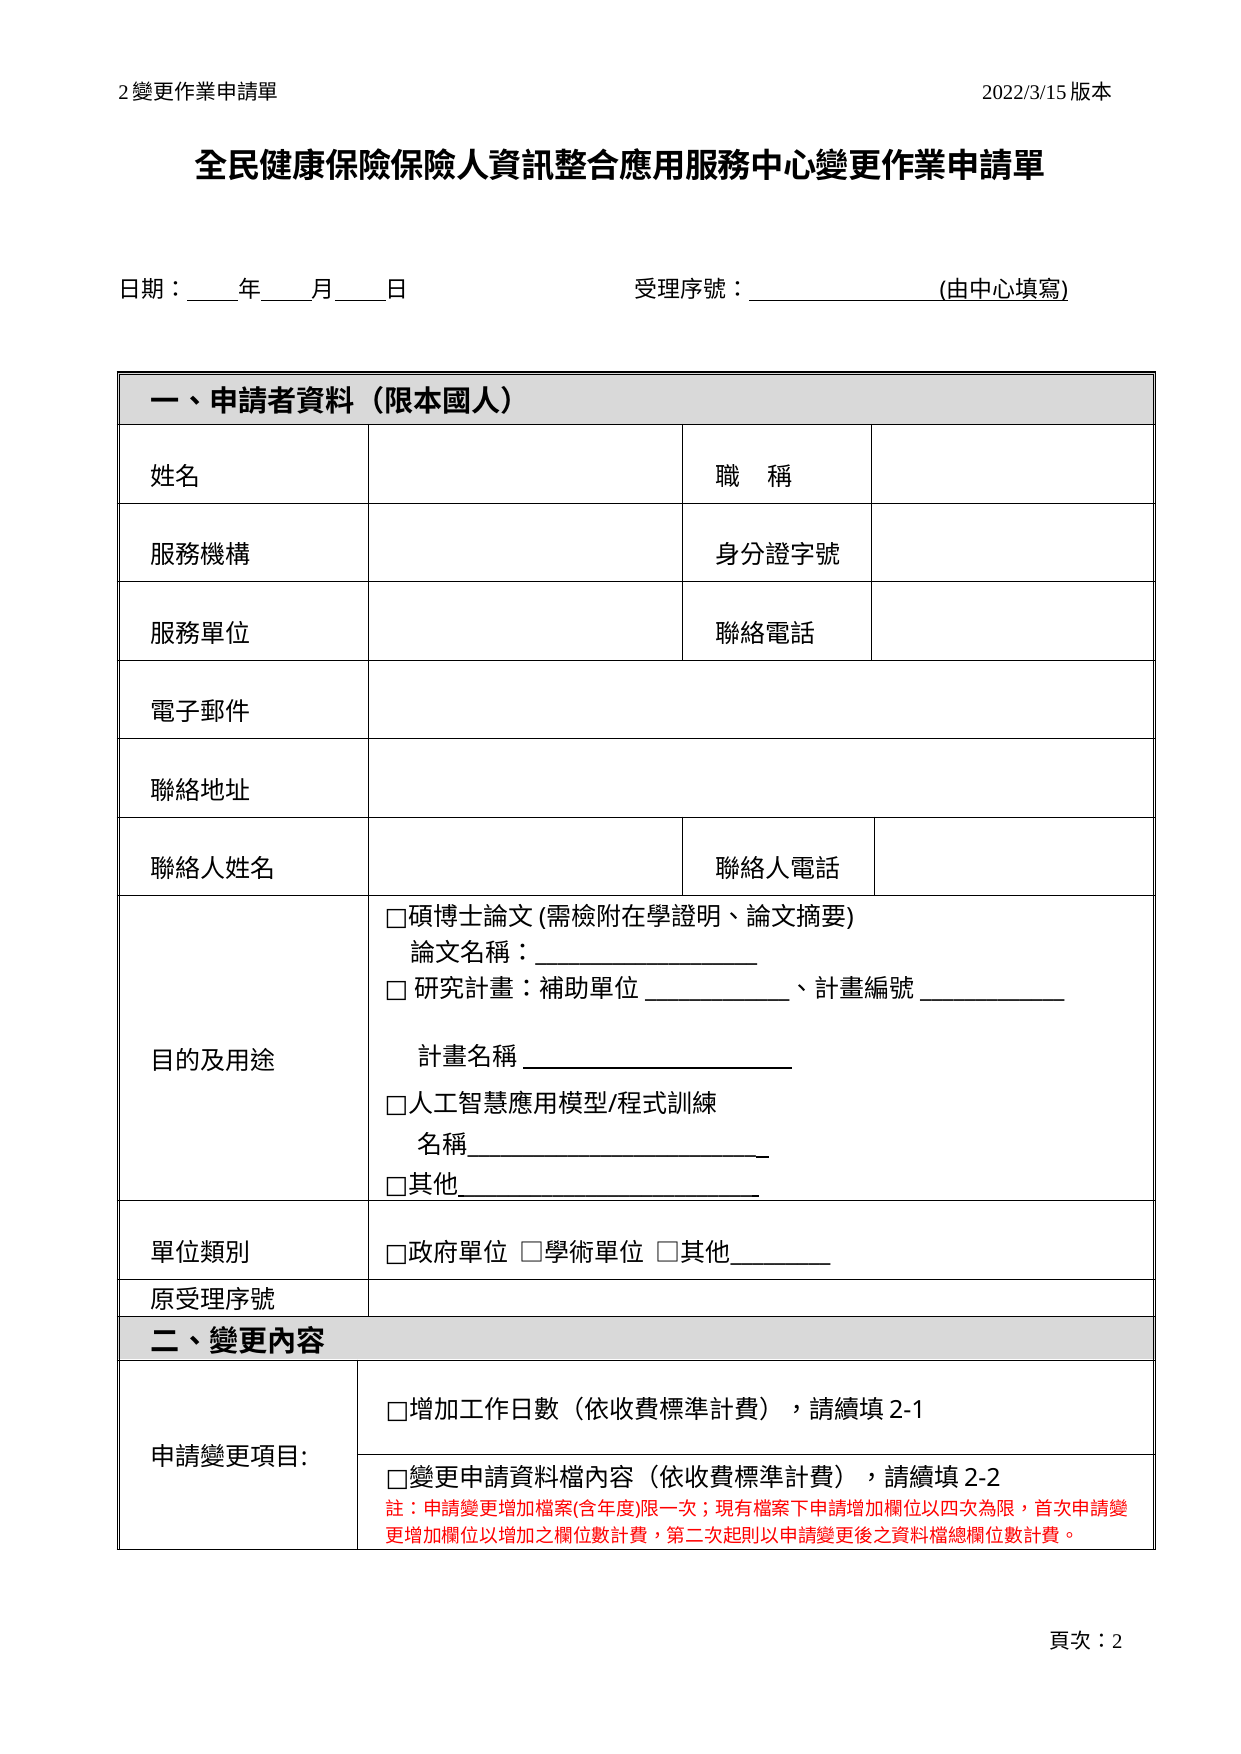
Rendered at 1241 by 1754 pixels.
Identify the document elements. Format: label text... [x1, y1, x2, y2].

table_cell [369, 739, 1153, 817]
text 全民健康保險保險人資訊整合應用服務中心變更作業申請單 [118, 121, 1122, 184]
table_cell 原受理序號 [120, 1280, 368, 1316]
table_cell [369, 425, 682, 502]
table_cell [369, 504, 682, 581]
table_cell 聯絡地址 [120, 739, 368, 817]
table_cell 電子郵件 [120, 661, 368, 738]
table_cell □變更申請資料檔內容（依收費標準計費），請續填2-2 註：申請變更增加檔案(含年度)限一次；現有檔案下申請增加欄位以四次為限，首次申請變更增加欄位以增加之欄位數計費，第二次起則以申請變更後之資料檔總欄位數計費。 [358, 1455, 1153, 1549]
table_cell □政府單位 □學術單位 □其他_________ [369, 1201, 1153, 1279]
table_cell 聯絡人電話 [683, 818, 874, 895]
table_cell 二、變更內容 [120, 1317, 1153, 1359]
table_header 一、申請者資料（限本國人） [120, 375, 1153, 424]
table_cell [875, 818, 1153, 895]
table_cell [872, 582, 1153, 659]
table_cell [872, 425, 1153, 502]
table_cell □增加工作日數（依收費標準計費），請續填2-1 [358, 1361, 1153, 1454]
table_cell 服務單位 [120, 582, 368, 659]
table_cell 目的及用途 [120, 896, 368, 1200]
table_cell [369, 661, 1153, 738]
table_cell 身分證字號 [683, 504, 871, 581]
text 日期： 年 月 日 受理序號： (由中心填寫) [118, 246, 1122, 309]
table_cell 服務機構 [120, 504, 368, 581]
table_cell [872, 504, 1153, 581]
table_cell [369, 1280, 1153, 1316]
table_cell 姓名 [120, 425, 368, 502]
table_cell 申請變更項目: [120, 1361, 357, 1549]
table_cell 職 稱 [683, 425, 871, 502]
table_cell 聯絡電話 [683, 582, 871, 659]
table_cell 聯絡人姓名 [120, 818, 368, 895]
table_cell [369, 582, 682, 659]
table_cell □碩博士論文 (需檢附在學證明、論文摘要) 論文名稱：____________________ □ 研究計畫：補助單位 _____________、計畫編號 _____________ 計畫名稱 □人工智慧應用模型/程式訓練 名稱__________________________ □其他 __________________________ [369, 896, 1153, 1200]
table_cell [369, 818, 682, 895]
table_cell 單位類別 [120, 1201, 368, 1279]
